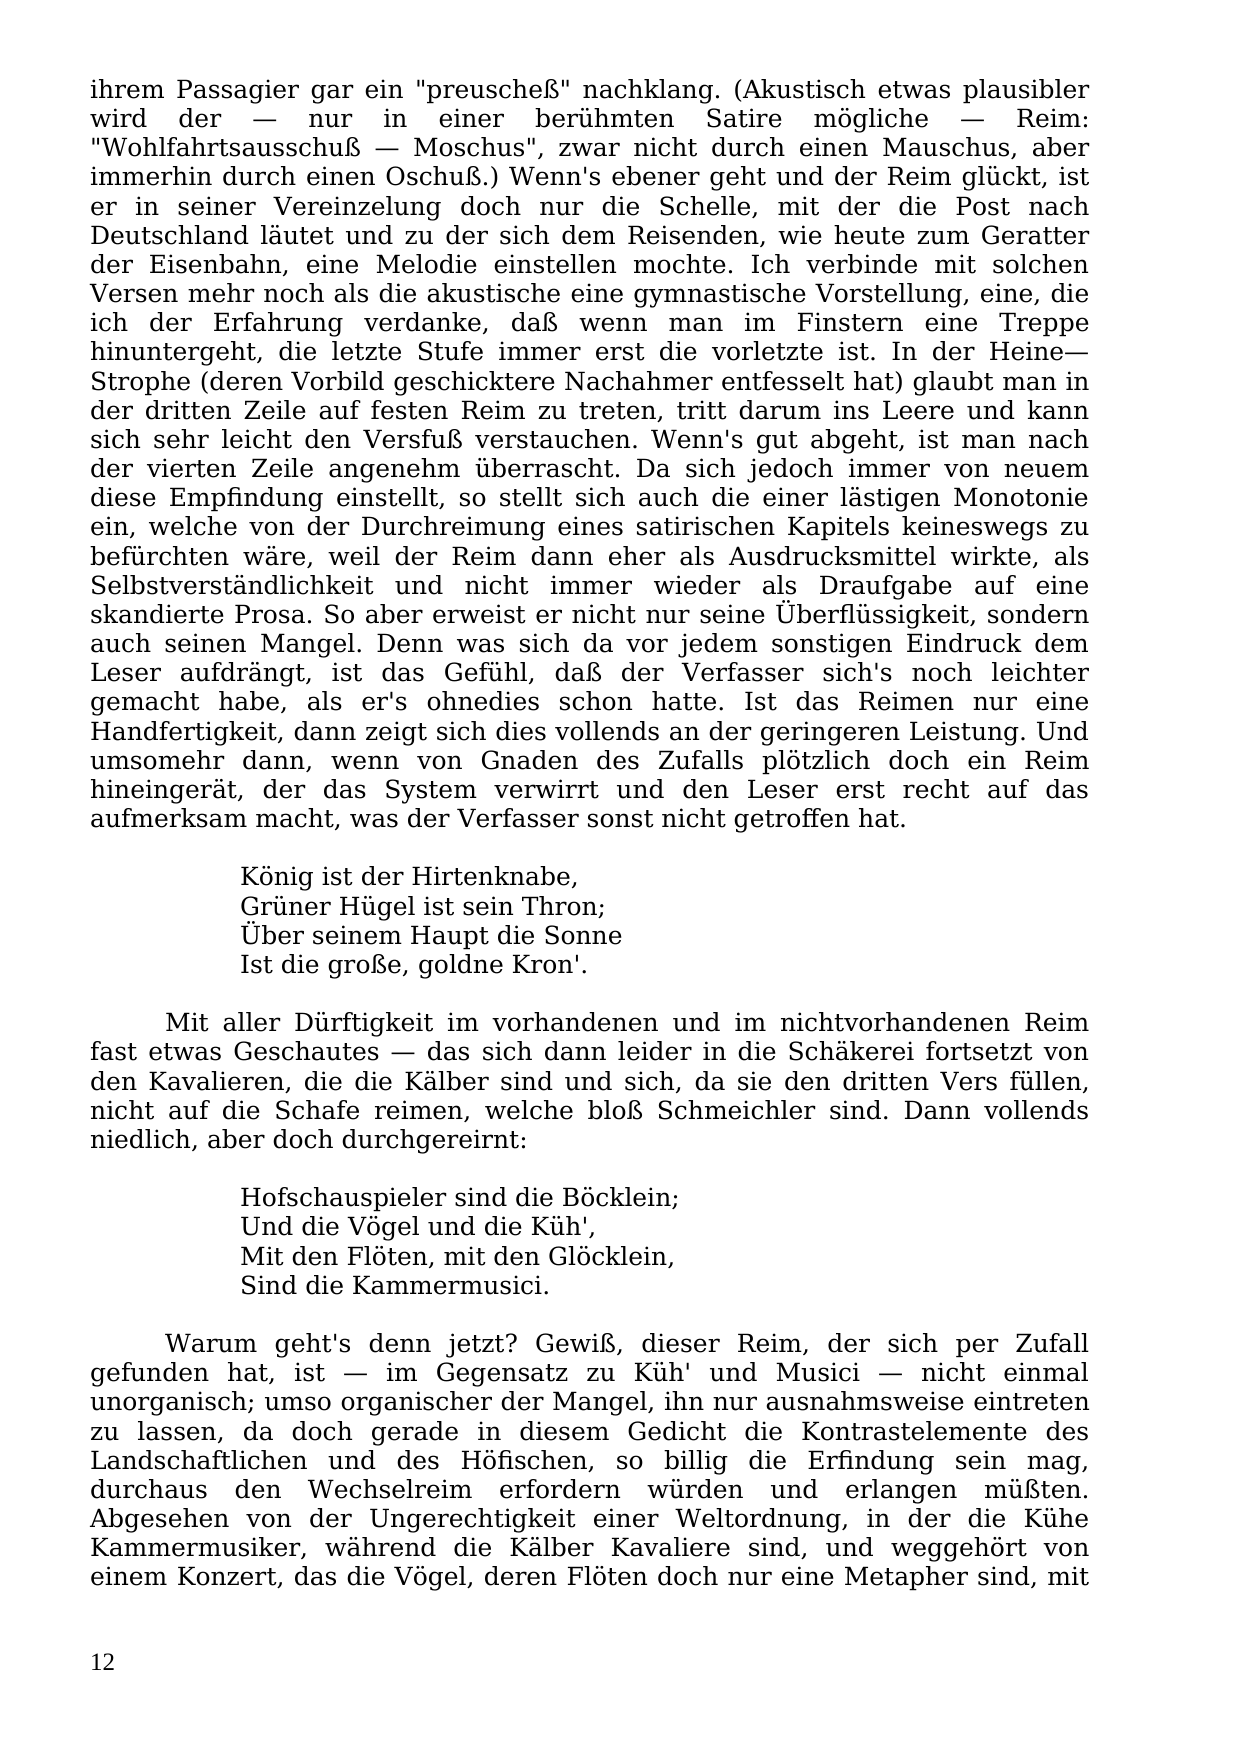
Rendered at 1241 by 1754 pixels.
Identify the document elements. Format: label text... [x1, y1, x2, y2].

text Ist die große, goldne Kron'. [240, 950, 1091, 979]
text Mit aller Dürftigkeit im vorhandenen und im nichtvorhandenen Reim fast etwas Geschautes — das sich dann leider in die Schäkerei fortsetzt von den Kavalieren, die die Kälber sind und sich, da sie den dritten Vers füllen, nicht auf die Schafe reimen, welche bloß Schmeichler sind. Dann vollends niedlich, aber doch durchgereirnt: [90, 1008, 1091, 1154]
text Über seinem Haupt die Sonne [240, 921, 1091, 950]
text Warum geht's denn jetzt? Gewiß, dieser Reim, der sich per Zufall gefunden hat, ist — im Gegensatz zu Küh' und Musici — nicht einmal unorganisch; umso organischer der Mangel, ihn nur ausnahmsweise eintreten zu lassen, da doch gerade in diesem Gedicht die Kontrastelemente des Landschaftlichen und des Höfischen, so billig die Erfindung sein mag, durchaus den Wechselreim erfordern würden und erlangen müßten. Abgesehen von der Ungerechtigkeit einer Weltordnung, in der die Kühe Kammermusiker, während die Kälber Kavaliere sind, und weggehört von einem Konzert, das die Vögel, deren Flöten doch nur eine Metapher sind, mit [90, 1329, 1091, 1592]
text Und die Vögel und die Küh', [240, 1212, 1091, 1242]
text Mit den Flöten, mit den Glöcklein, [240, 1242, 1091, 1271]
text Hofschauspieler sind die Böcklein; [240, 1183, 1091, 1212]
text Grüner Hügel ist sein Thron; [240, 892, 1091, 921]
text Sind die Kammermusici. [240, 1271, 1091, 1300]
text ihrem Passagier gar ein "preuscheß" nachklang. (Akustisch etwas plausibler wird der — nur in einer berühmten Satire mögliche — Reim: "Wohlfahrtsausschuß — Moschus", zwar nicht durch einen Mauschus, aber immerhin durch einen Oschuß.) Wenn's ebener geht und der Reim glückt, ist er in seiner Vereinzelung doch nur die Schelle, mit der die Post nach Deutschland läutet und zu der sich dem Reisenden, wie heute zum Geratter der Eisenbahn, eine Melodie einstellen mochte. Ich verbinde mit solchen Versen mehr noch als die akustische eine gymnastische Vorstellung, eine, die ich der Erfahrung verdanke, daß wenn man im Finstern eine Treppe hinuntergeht, die letzte Stufe immer erst die vorletzte ist. In der Heine—Strophe (deren Vorbild geschicktere Nachahmer entfesselt hat) glaubt man in der dritten Zeile auf festen Reim zu treten, tritt darum ins Leere und kann sich sehr leicht den Versfuß verstauchen. Wenn's gut abgeht, ist man nach der vierten Zeile angenehm überrascht. Da sich jedoch immer von neuem diese Empfindung einstellt, so stellt sich auch die einer lästigen Monotonie ein, welche von der Durchreimung eines satirischen Kapitels keineswegs zu befürchten wäre, weil der Reim dann eher als Ausdrucksmittel wirkte, als Selbstverständlichkeit und nicht immer wieder als Draufgabe auf eine skandierte Prosa. So aber erweist er nicht nur seine Überflüssigkeit, sondern auch seinen Mangel. Denn was sich da vor jedem sonstigen Eindruck dem Leser aufdrängt, ist das Gefühl, daß der Verfasser sich's noch leichter gemacht habe, als er's ohnedies schon hatte. Ist das Reimen nur eine Handfertigkeit, dann zeigt sich dies vollends an der geringeren Leistung. Und umsomehr dann, wenn von Gnaden des Zufalls plötzlich doch ein Reim hineingerät, der das System verwirrt und den Leser erst recht auf das aufmerksam macht, was der Verfasser sonst nicht getroffen hat. [90, 75, 1091, 833]
text König ist der Hirtenknabe, [240, 862, 1091, 892]
